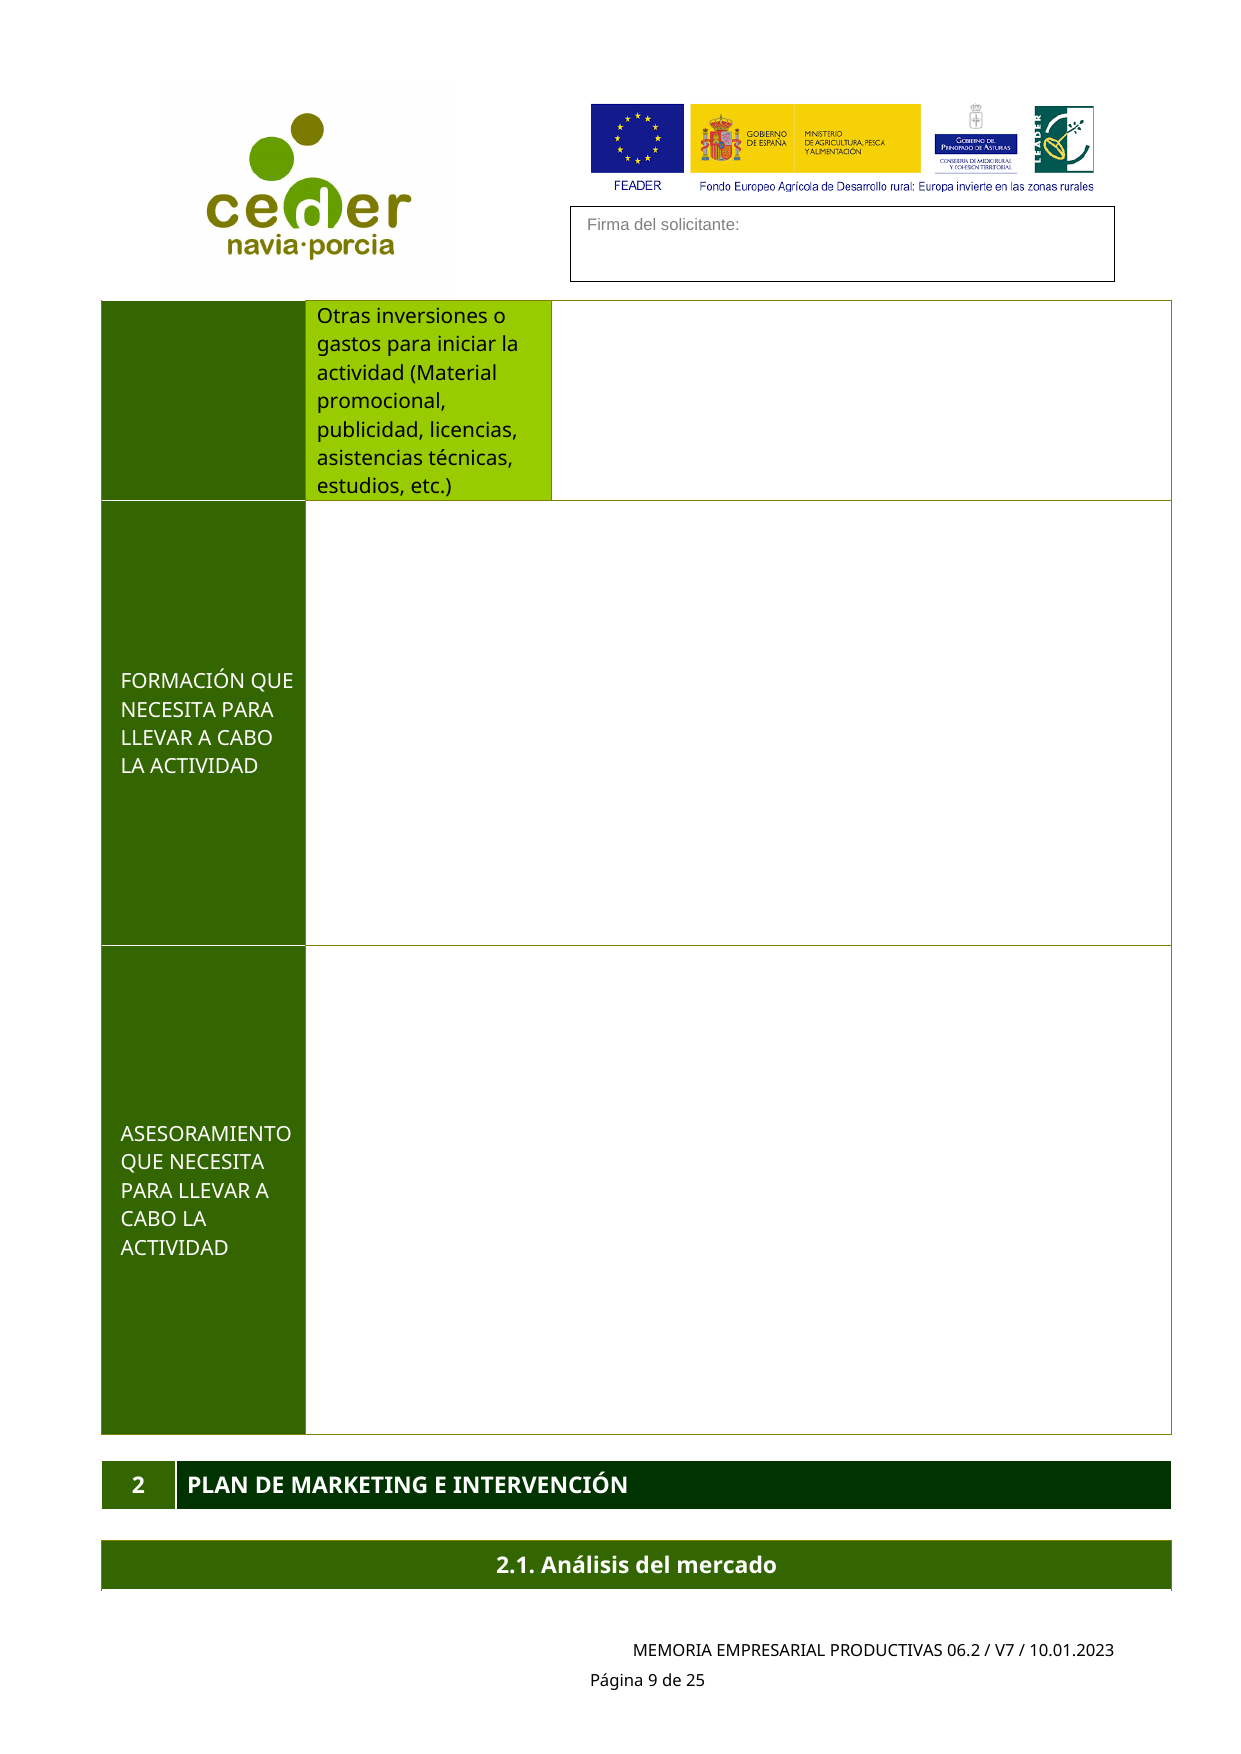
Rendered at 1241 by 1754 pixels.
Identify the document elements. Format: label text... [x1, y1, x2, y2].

table_cell FORMACIÓN QUE NECESITA PARA LLEVAR A CABO LA ACTIVIDAD [102, 501, 305, 945]
table_cell [306, 946, 1171, 1434]
table_header 2.1. Análisis del mercado [102, 1541, 1171, 1589]
picture [160, 76, 456, 299]
picture [591, 103, 1094, 192]
table_cell [102, 301, 305, 500]
table_cell [306, 501, 1171, 945]
table_header PLAN DE MARKETING E INTERVENCIÓN [177, 1461, 1171, 1509]
table_cell [552, 301, 1171, 500]
table_header 2 [102, 1461, 175, 1509]
table_cell Otras inversiones o gastos para iniciar la actividad (Material promocional, publicidad, licencias, asistencias técnicas, estudios, etc.) [306, 301, 551, 500]
table_cell ASESORAMIENTO QUE NECESITA PARA LLEVAR A CABO LA ACTIVIDAD [102, 946, 305, 1434]
